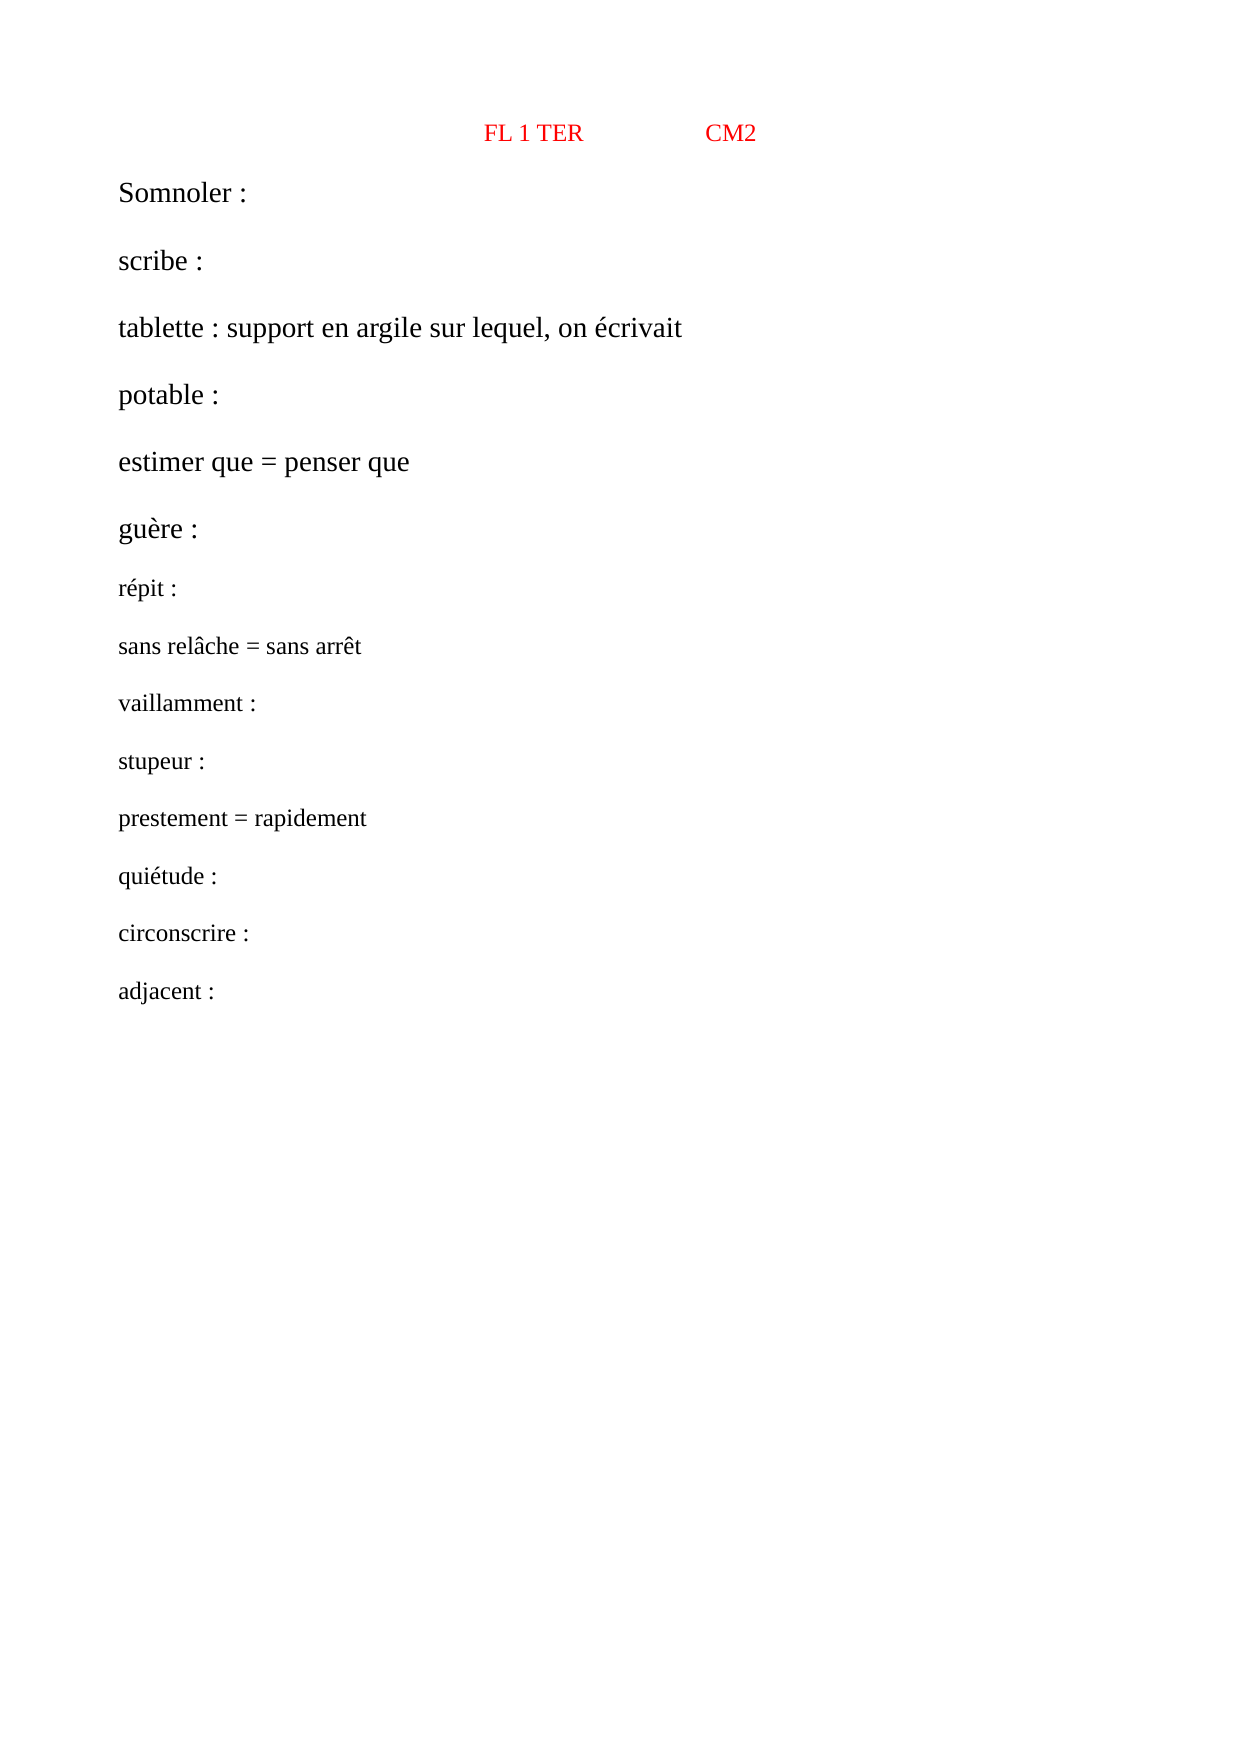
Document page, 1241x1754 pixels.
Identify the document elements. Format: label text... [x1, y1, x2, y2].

text scribe : [118, 243, 1122, 276]
text tablette : support en argile sur lequel, on écrivait [118, 310, 1122, 343]
text répit : [118, 573, 1122, 602]
text prestement = rapidement [118, 803, 1122, 832]
text sans relâche = sans arrêt [118, 631, 1122, 659]
text potable : [118, 377, 1122, 410]
text stupeur : [118, 746, 1122, 774]
text adjacent : [118, 976, 1122, 1004]
text FL 1 TER CM2 [118, 118, 1122, 147]
text Somnoler : [118, 176, 1122, 209]
text vaillamment : [118, 688, 1122, 717]
text guère : [118, 511, 1122, 544]
text quiétude : [118, 861, 1122, 889]
text estimer que = penser que [118, 444, 1122, 477]
text circonscrire : [118, 918, 1122, 947]
